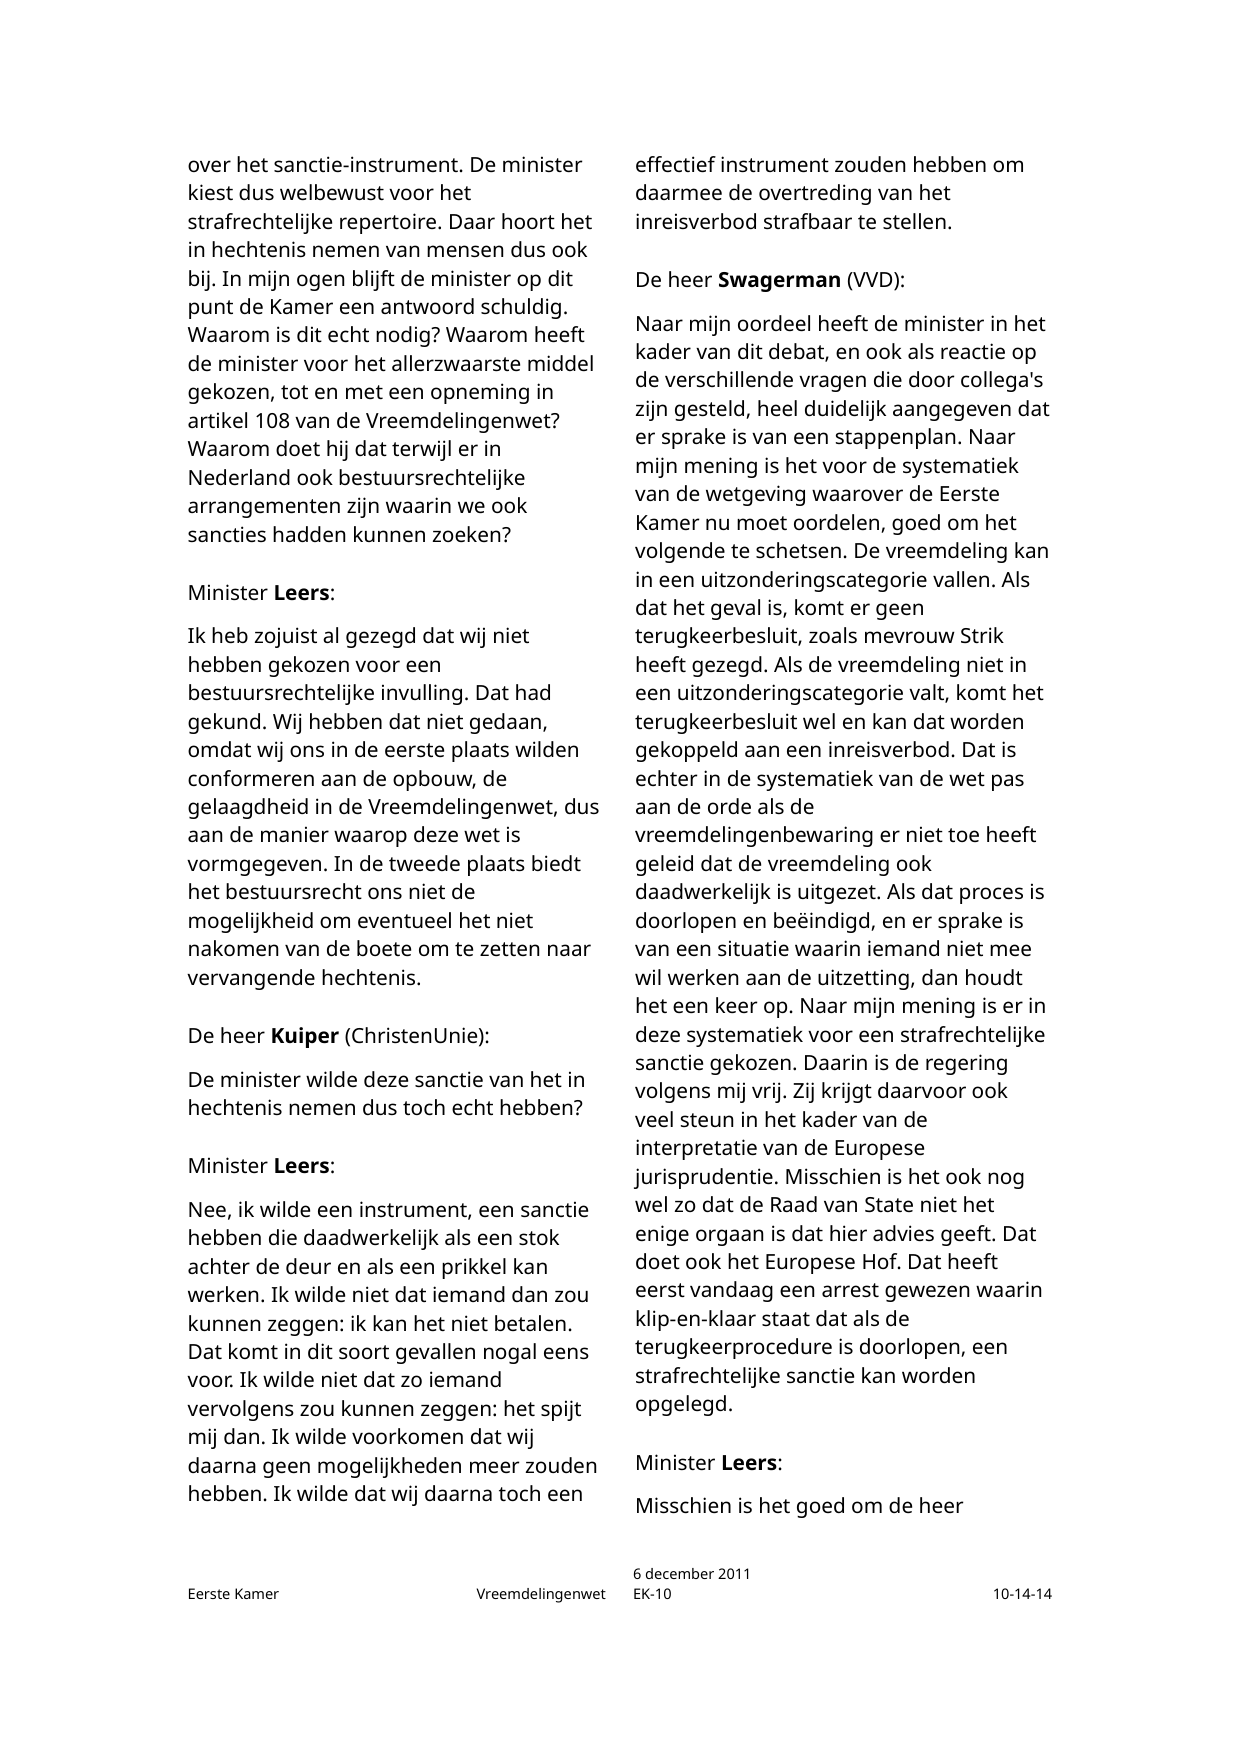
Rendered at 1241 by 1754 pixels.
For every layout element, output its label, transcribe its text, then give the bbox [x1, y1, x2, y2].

text Naar mijn oordeel heeft de minister in het kader van dit debat, en ook als reactie op de verschillende vragen die door collega's zijn gesteld, heel duidelijk aangegeven dat er sprake is van een stappenplan. Naar mijn mening is het voor de systematiek van de wetgeving waarover de Eerste Kamer nu moet oordelen, goed om het volgende te schetsen. De vreemdeling kan in een uitzonderingscategorie vallen. Als dat het geval is, komt er geen terugkeerbesluit, zoals mevrouw Strik heeft gezegd. Als de vreemdeling niet in een uitzonderingscategorie valt, komt het terugkeerbesluit wel en kan dat worden gekoppeld aan een inreisverbod. Dat is echter in de systematiek van de wet pas aan de orde als de vreemdelingenbewaring er niet toe heeft geleid dat de vreemdeling ook daadwerkelijk is uitgezet. Als dat proces is doorlopen en beëindigd, en er sprake is van een situatie waarin iemand niet mee wil werken aan de uitzetting, dan houdt het een keer op. Naar mijn mening is er in deze systematiek voor een strafrechtelijke sanctie gekozen. Daarin is de regering volgens mij vrij. Zij krijgt daarvoor ook veel steun in het kader van de interpretatie van de Europese jurisprudentie. Misschien is het ook nog wel zo dat de Raad van State niet het enige orgaan is dat hier advies geeft. Dat doet ook het Europese Hof. Dat heeft eerst vandaag een arrest gewezen waarin klip-en-klaar staat dat als de terugkeerprocedure is doorlopen, een strafrechtelijke sanctie kan worden opgelegd. [635, 309, 1053, 1418]
text De heer Swagerman (VVD): [635, 265, 1053, 294]
text De heer Kuiper (ChristenUnie): [187, 1021, 605, 1050]
text De minister wilde deze sanctie van het in hechtenis nemen dus toch echt hebben? [187, 1065, 605, 1122]
text Minister Leers: [635, 1448, 1053, 1476]
text Ik heb zojuist al gezegd dat wij niet hebben gekozen voor een bestuursrechtelijke invulling. Dat had gekund. Wij hebben dat niet gedaan, omdat wij ons in de eerste plaats wilden conformeren aan de opbouw, de gelaagdheid in de Vreemdelingenwet, dus aan de manier waarop deze wet is vormgegeven. In de tweede plaats biedt het bestuursrecht ons niet de mogelijkheid om eventueel het niet nakomen van de boete om te zetten naar vervangende hechtenis. [187, 622, 605, 991]
text over het sanctie-instrument. De minister kiest dus welbewust voor het strafrechtelijke repertoire. Daar hoort het in hechtenis nemen van mensen dus ook bij. In mijn ogen blijft de minister op dit punt de Kamer een antwoord schuldig. Waarom is dit echt nodig? Waarom heeft de minister voor het allerzwaarste middel gekozen, tot en met een opneming in artikel 108 van de Vreemdelingenwet? Waarom doet hij dat terwijl er in Nederland ook bestuursrechtelijke arrangementen zijn waarin we ook sancties hadden kunnen zoeken? [187, 150, 605, 548]
text Minister Leers: [187, 1152, 605, 1180]
text effectief instrument zouden hebben om daarmee de overtreding van het inreisverbod strafbaar te stellen. [635, 150, 1053, 235]
text Misschien is het goed om de heer [635, 1491, 1053, 1520]
text Minister Leers: [187, 578, 605, 607]
text Nee, ik wilde een instrument, een sanctie hebben die daadwerkelijk als een stok achter de deur en als een prikkel kan werken. Ik wilde niet dat iemand dan zou kunnen zeggen: ik kan het niet betalen. Dat komt in dit soort gevallen nogal eens voor. Ik wilde niet dat zo iemand vervolgens zou kunnen zeggen: het spijt mij dan. Ik wilde voorkomen dat wij daarna geen mogelijkheden meer zouden hebben. Ik wilde dat wij daarna toch een [187, 1195, 605, 1508]
